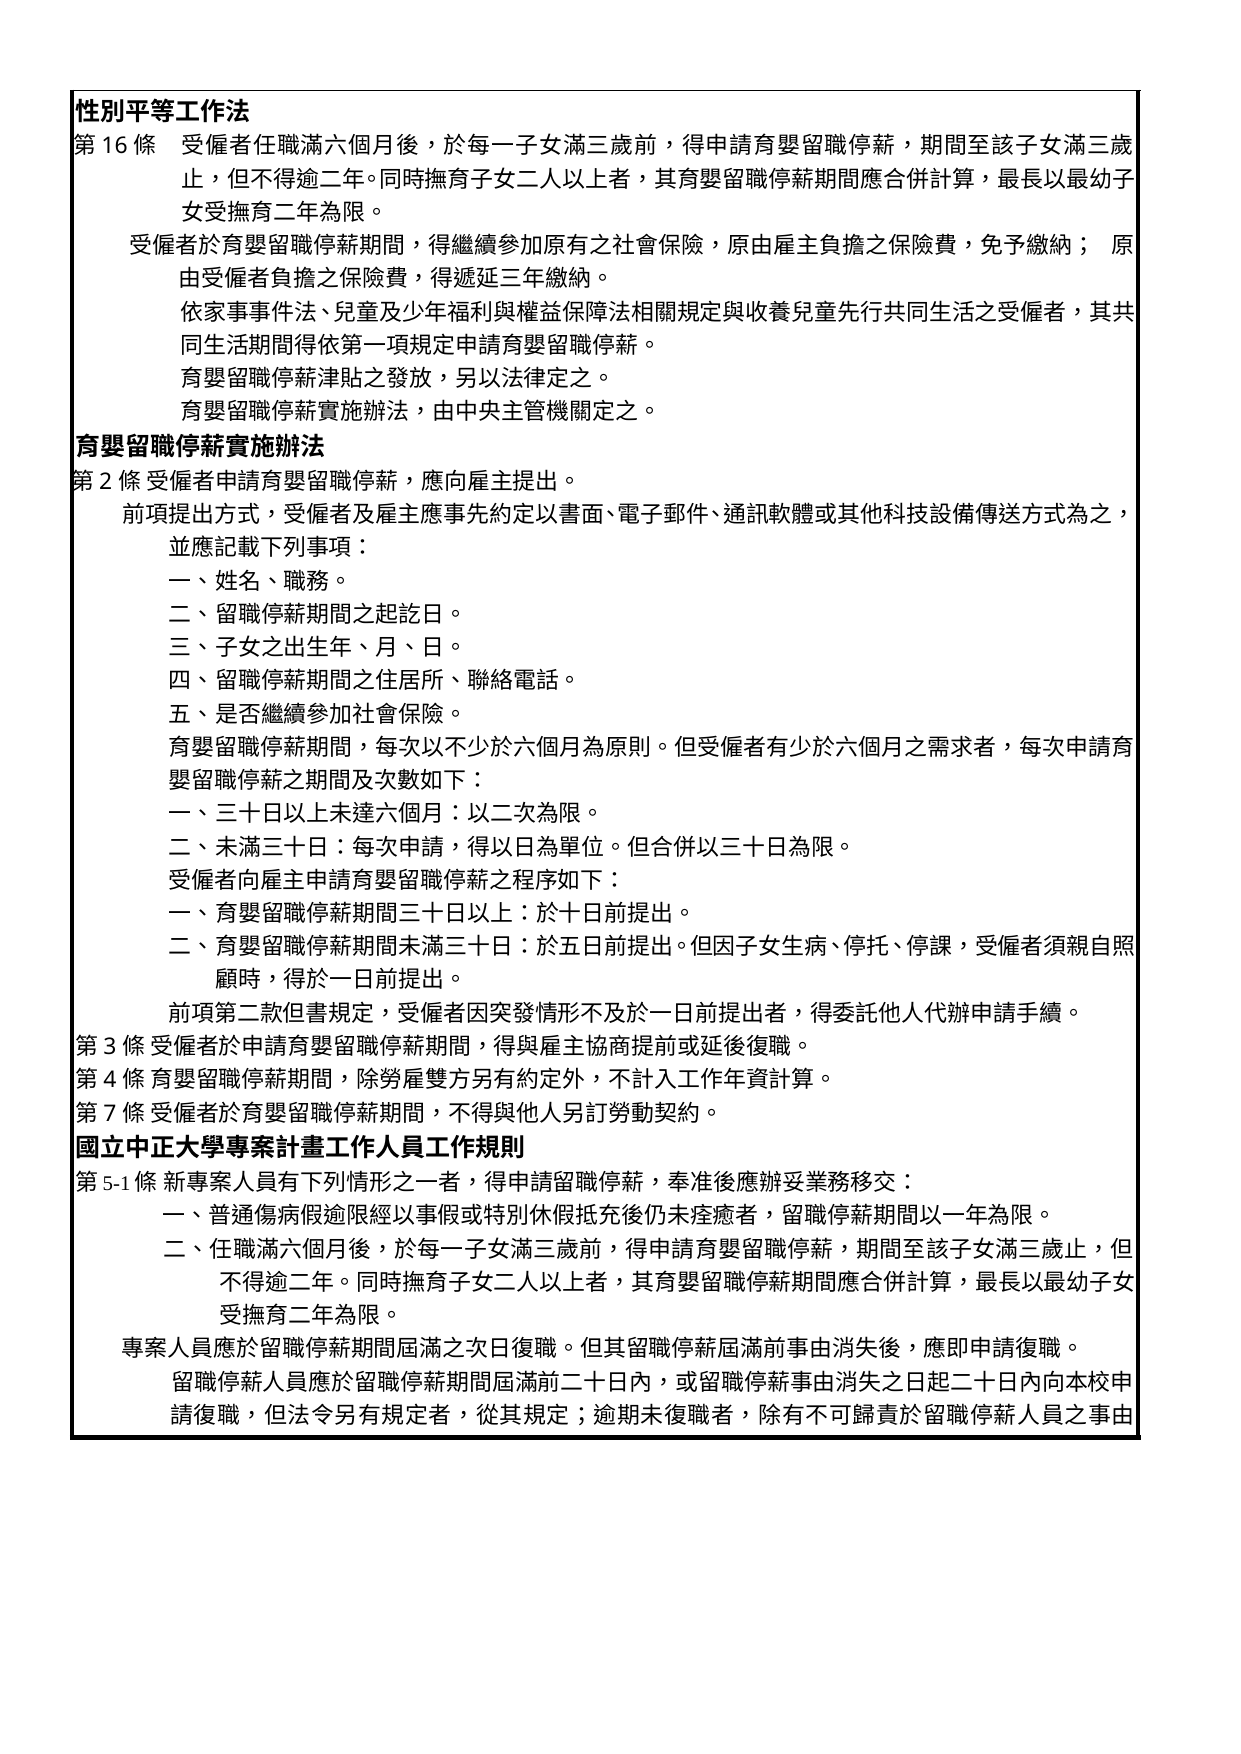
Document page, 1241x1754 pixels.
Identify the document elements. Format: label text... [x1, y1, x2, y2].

table_cell 性別平等工作法 第 16 條 受僱者任職滿六個月後，於每一子女滿三歲前，得申請育嬰留職停薪，期間至該子女滿三歲止，但不得逾二年。同時撫育子女二人以上者，其育嬰留職停薪期間應合併計算，最長以最幼子女受撫育二年為限。 受僱者於育嬰留職停薪期間，得繼續參加原有之社會保險，原由雇主負擔之保險費，免予繳納； 原由受僱者負擔之保險費，得遞延三年繳納。 依家事事件法、兒童及少年福利與權益保障法相關規定與收養兒童先行共同生活之受僱者，其共同生活期間得依第一項規定申請育嬰留職停薪。 育嬰留職停薪津貼之發放，另以法律定之。 育嬰留職停薪實施辦法，由中央主管機關定之。 育嬰留職停薪實施辦法 第 2 條 受僱者申請育嬰留職停薪，應向雇主提出。 前項提出方式，受僱者及雇主應事先約定以書面、電子郵件、通訊軟體或其他科技設備傳送方式為之，並應記載下列事項： 姓名、職務。 留職停薪期間之起訖日。 子女之出生年、月、日。 留職停薪期間之住居所、聯絡電話。 是否繼續參加社會保險。 育嬰留職停薪期間，每次以不少於六個月為原則。但受僱者有少於六個月之需求者，每次申請育嬰留職停薪之期間及次數如下： 三十日以上未達六個月：以二次為限。 未滿三十日：每次申請，得以日為單位。但合併以三十日為限。 受僱者向雇主申請育嬰留職停薪之程序如下： 育嬰留職停薪期間三十日以上：於十日前提出。 育嬰留職停薪期間未滿三十日：於五日前提出。但因子女生病、停托、停課，受僱者須親自照顧時，得於一日前提出。 前項第二款但書規定，受僱者因突發情形不及於一日前提出者，得委託他人代辦申請手續。 第 3 條 受僱者於申請育嬰留職停薪期間，得與雇主協商提前或延後復職。 第 4 條 育嬰留職停薪期間，除勞雇雙方另有約定外，不計入工作年資計算。 第 7 條 受僱者於育嬰留職停薪期間，不得與他人另訂勞動契約。 國立中正大學專案計畫工作人員工作規則 第5-1條 新專案人員有下列情形之一者，得申請留職停薪，奉准後應辦妥業務移交： 一、普通傷病假逾限經以事假或特別休假抵充後仍未痊癒者，留職停薪期間以一年為限。 二、任職滿六個月後，於每一子女滿三歲前，得申請育嬰留職停薪，期間至該子女滿三歲止，但 不得逾二年。同時撫育子女二人以上者，其育嬰留職停薪期間應合併計算，最長以最幼子女受撫育二年為限。 專案人員應於留職停薪期間屆滿之次日復職。但其留職停薪屆滿前事由消失後，應即申請復職。 留職停薪人員應於留職停薪期間屆滿前二十日內，或留職停薪事由消失之日起二十日內向本校申請復職，但法令另有規定者，從其規定；逾期未復職者，除有不可歸責於留職停薪人員之事由外，視同辭職，並以留職停薪原因消失之次日為辭職生效日。 留職停薪期間年資不計。但其他法令另有規定者，從其規定。 專案人員於留職停薪期間，不得與他人另訂勞動契約。 [74, 91, 1136, 1435]
